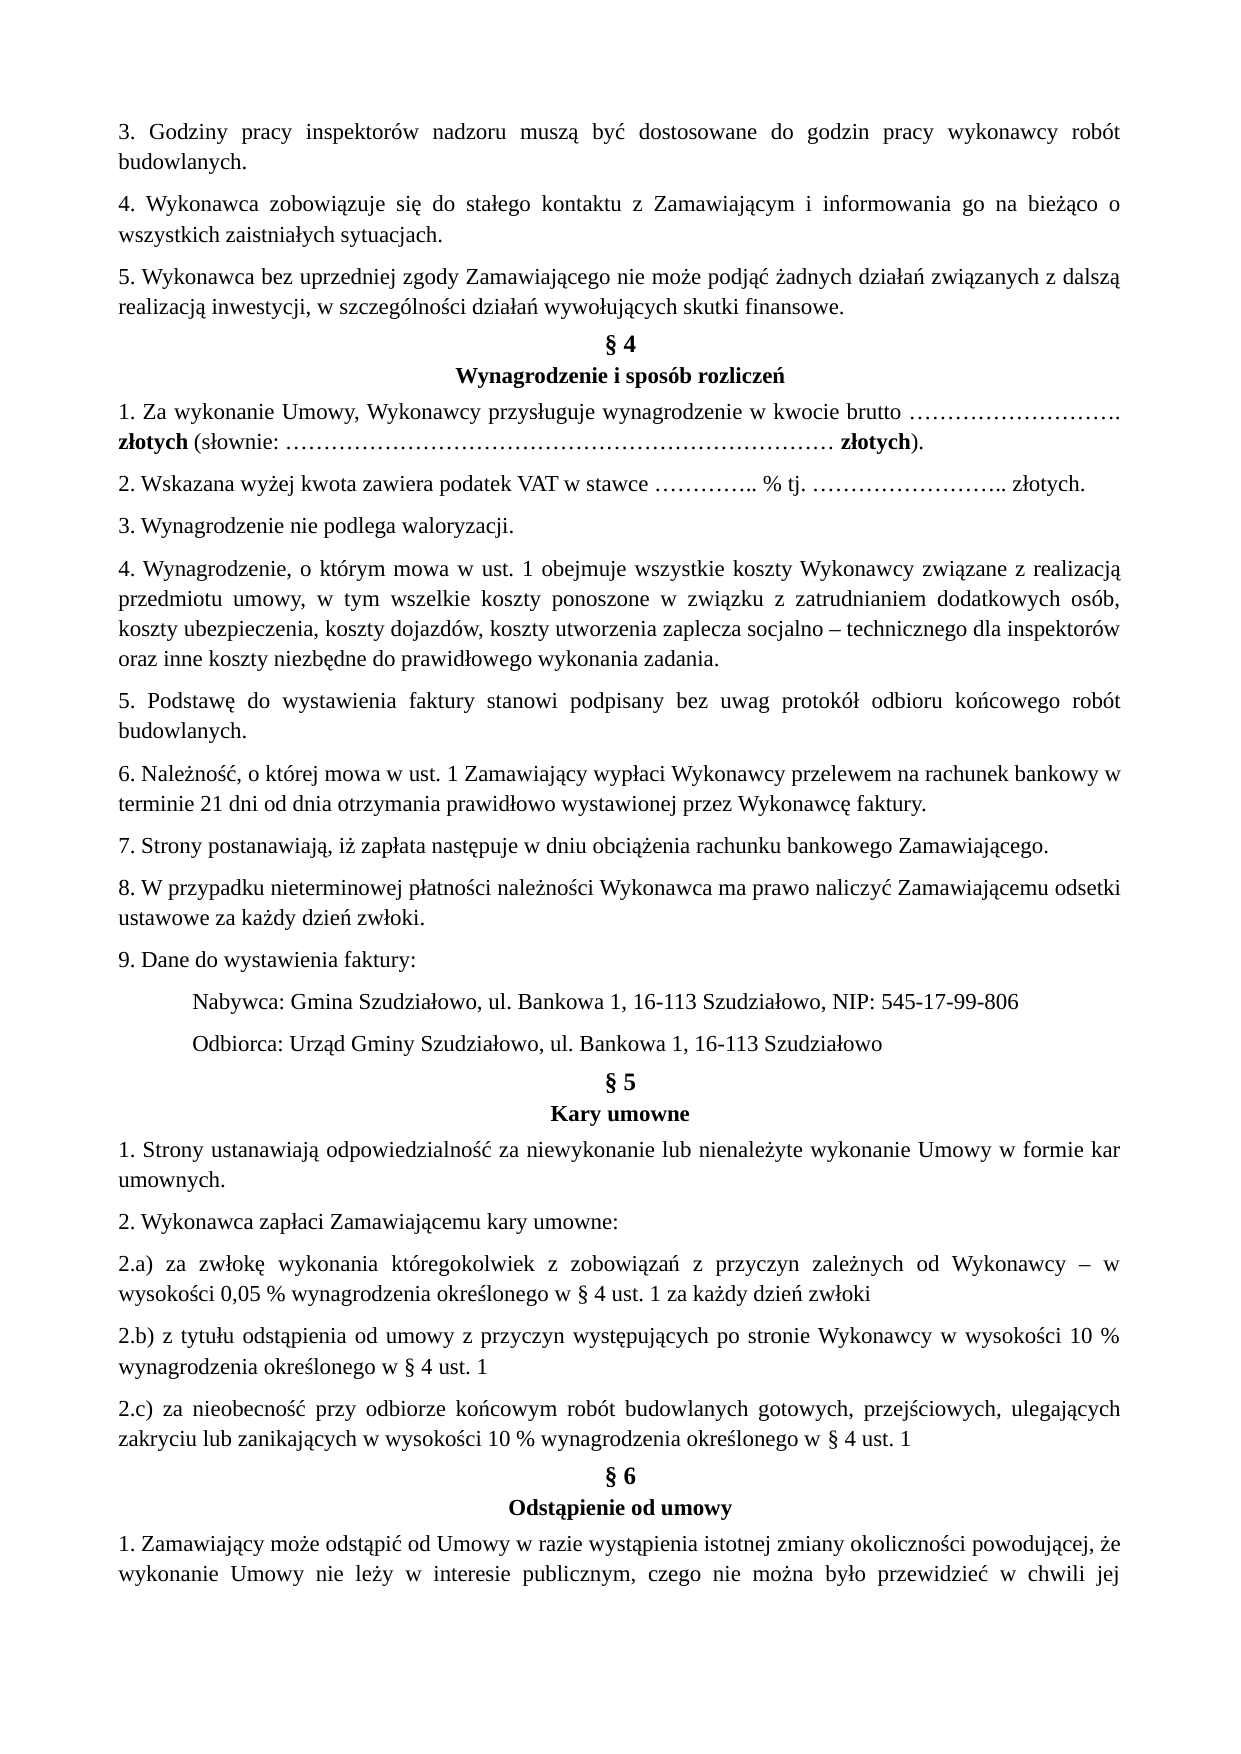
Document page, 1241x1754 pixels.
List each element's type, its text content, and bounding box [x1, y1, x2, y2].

text Odbiorca: Urząd Gminy Szudziałowo, ul. Bankowa 1, 16-113 Szudziałowo [118, 1031, 1122, 1057]
text 4. Wykonawca zobowiązuje się do stałego kontaktu z Zamawiającym i informowania go na bieżąco o wszystkich zaistniałych sytuacjach. [118, 190, 1122, 247]
text 1. Zamawiający może odstąpić od Umowy w razie wystąpienia istotnej zmiany okoliczności powodującej, że wykonanie Umowy nie leży w interesie publicznym, czego nie można było przewidzieć w chwili jej [118, 1530, 1122, 1587]
text 7. Strony postanawiają, iż zapłata następuje w dniu obciążenia rachunku bankowego Zamawiającego. [118, 832, 1122, 858]
text 1. Za wykonanie Umowy, Wykonawcy przysługuje wynagrodzenie w kwocie brutto ………………………. złotych (słownie: ……………………………………………………………… złotych). [118, 398, 1122, 455]
text 3. Godziny pracy inspektorów nadzoru muszą być dostosowane do godzin pracy wykonawcy robót budowlanych. [118, 118, 1122, 175]
text Wynagrodzenie i sposób rozliczeń [118, 362, 1122, 388]
text 4. Wynagrodzenie, o którym mowa w ust. 1 obejmuje wszystkie koszty Wykonawcy związane z realizacją przedmiotu umowy, w tym wszelkie koszty ponoszone w związku z zatrudnianiem dodatkowych osób, koszty ubezpieczenia, koszty dojazdów, koszty utworzenia zaplecza socjalno – technicznego dla inspektorów oraz inne koszty niezbędne do prawidłowego wykonania zadania. [118, 555, 1122, 672]
text § 6 [118, 1461, 1122, 1490]
text Nabywca: Gmina Szudziałowo, ul. Bankowa 1, 16-113 Szudziałowo, NIP: 545-17-99-806 [118, 988, 1122, 1015]
text 9. Dane do wystawienia faktury: [118, 946, 1122, 973]
text 2.a) za zwłokę wykonania któregokolwiek z zobowiązań z przyczyn zależnych od Wykonawcy – w wysokości 0,05 % wynagrodzenia określonego w § 4 ust. 1 za każdy dzień zwłoki [118, 1250, 1122, 1307]
text 3. Wynagrodzenie nie podlega waloryzacji. [118, 513, 1122, 539]
text 2.b) z tytułu odstąpienia od umowy z przyczyn występujących po stronie Wykonawcy w wysokości 10 % wynagrodzenia określonego w § 4 ust. 1 [118, 1322, 1122, 1379]
text 5. Podstawę do wystawienia faktury stanowi podpisany bez uwag protokół odbioru końcowego robót budowlanych. [118, 687, 1122, 744]
text 5. Wykonawca bez uprzedniej zgody Zamawiającego nie może podjąć żadnych działań związanych z dalszą realizacją inwestycji, w szczególności działań wywołujących skutki finansowe. [118, 263, 1122, 319]
text § 4 [118, 329, 1122, 358]
text Odstąpienie od umowy [118, 1494, 1122, 1521]
text 6. Należność, o której mowa w ust. 1 Zamawiający wypłaci Wykonawcy przelewem na rachunek bankowy w terminie 21 dni od dnia otrzymania prawidłowo wystawionej przez Wykonawcę faktury. [118, 760, 1122, 816]
text § 5 [118, 1067, 1122, 1095]
text 1. Strony ustanawiają odpowiedzialność za niewykonanie lub nienależyte wykonanie Umowy w formie kar umownych. [118, 1136, 1122, 1192]
text 2. Wykonawca zapłaci Zamawiającemu kary umowne: [118, 1208, 1122, 1234]
text Kary umowne [118, 1100, 1122, 1126]
text 2. Wskazana wyżej kwota zawiera podatek VAT w stawce ………….. % tj. …………………….. złotych. [118, 471, 1122, 497]
text 8. W przypadku nieterminowej płatności należności Wykonawca ma prawo naliczyć Zamawiającemu odsetki ustawowe za każdy dzień zwłoki. [118, 874, 1122, 931]
text 2.c) za nieobecność przy odbiorze końcowym robót budowlanych gotowych, przejściowych, ulegających zakryciu lub zanikających w wysokości 10 % wynagrodzenia określonego w § 4 ust. 1 [118, 1395, 1122, 1451]
